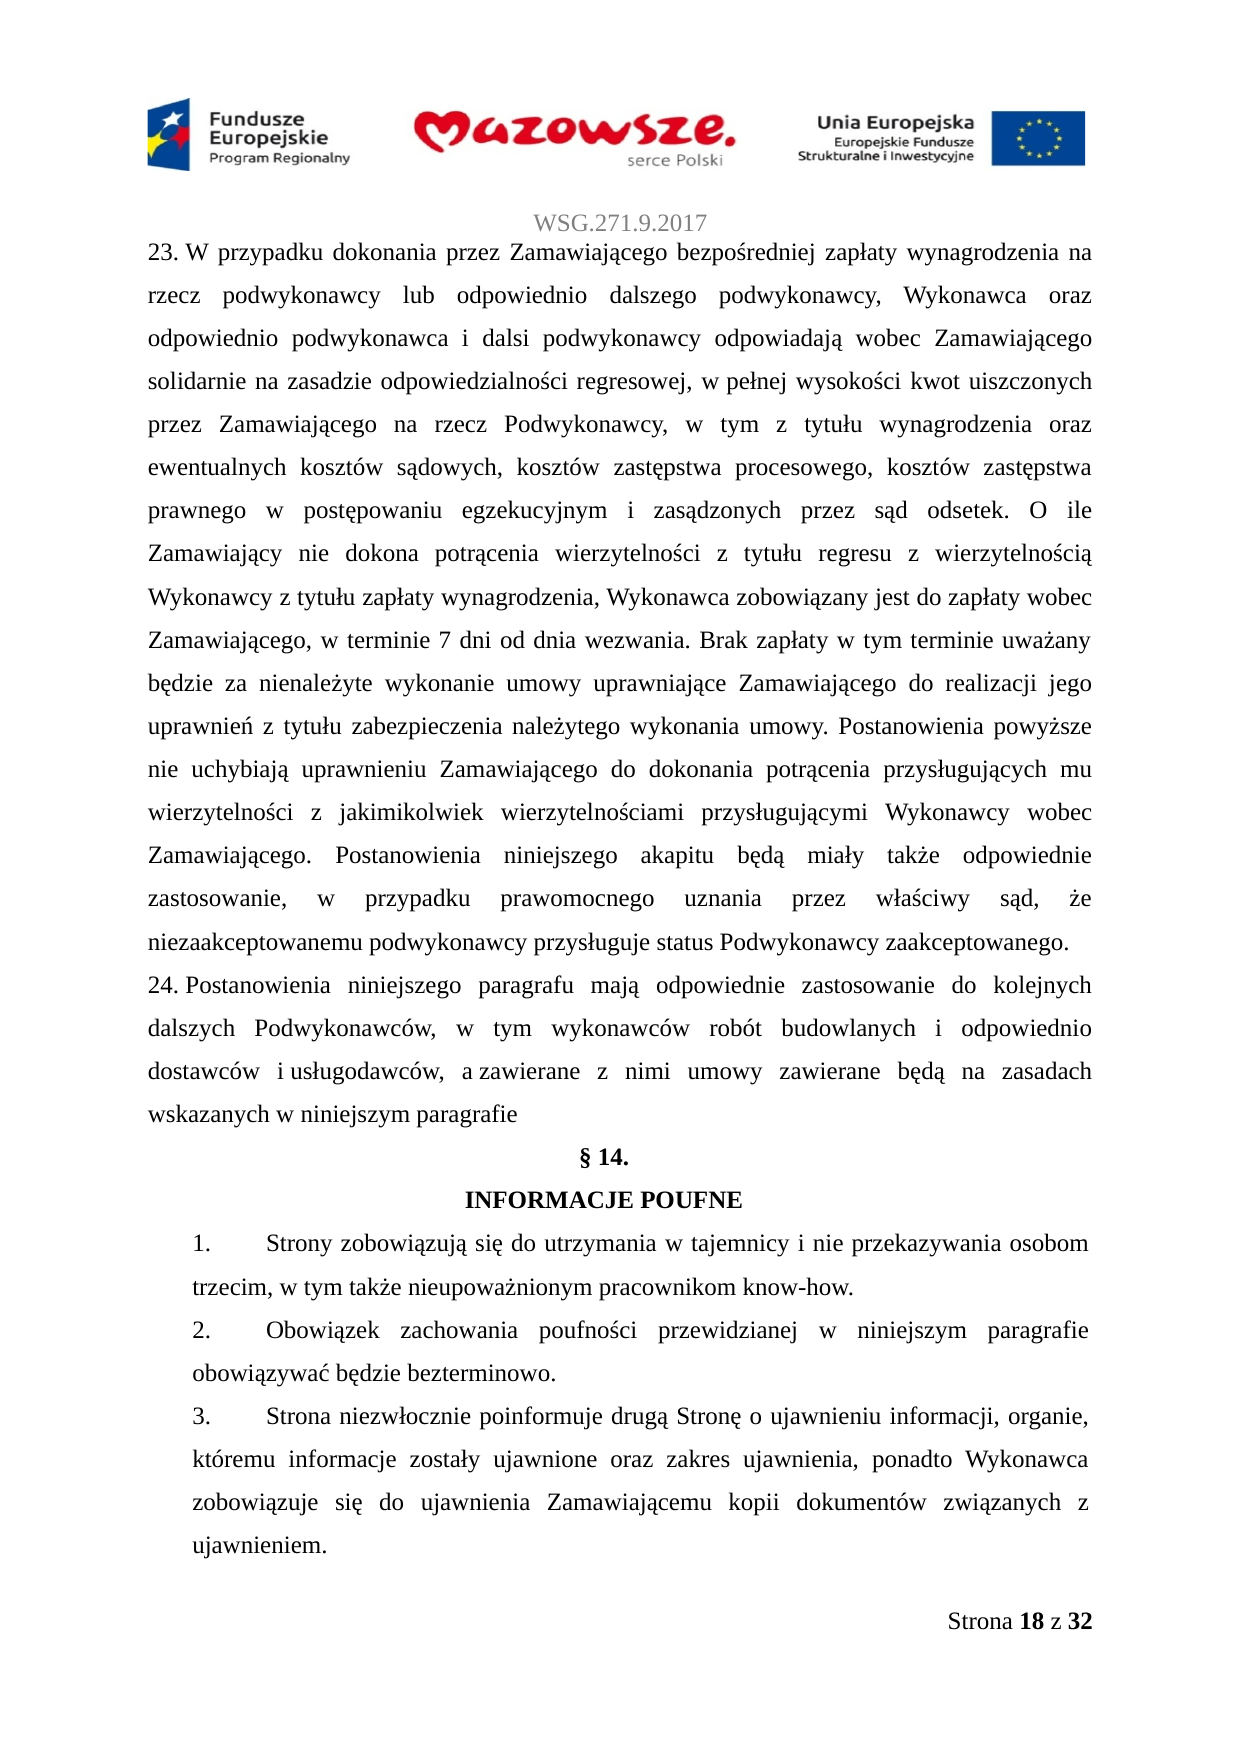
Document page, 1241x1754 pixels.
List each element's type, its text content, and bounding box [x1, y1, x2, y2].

text § 14. [103, 1142, 1104, 1171]
list Strony zobowiązują się do utrzymania w tajemnicy i nie przekazywania osobom trzecim, w tym także nieupoważnionym pracownikom know-how. [192, 1228, 1089, 1300]
list W przypadku dokonania przez Zamawiającego bezpośredniej zapłaty wynagrodzenia na rzecz podwykonawcy lub odpowiednio dalszego podwykonawcy, Wykonawca oraz odpowiednio podwykonawca i dalsi podwykonawcy odpowiadają wobec Zamawiającego solidarnie na zasadzie odpowiedzialności regresowej, w pełnej wysokości kwot uiszczonych przez Zamawiającego na rzecz Podwykonawcy, w tym z tytułu wynagrodzenia oraz ewentualnych kosztów sądowych, kosztów zastępstwa procesowego, kosztów zastępstwa prawnego w postępowaniu egzekucyjnym i zasądzonych przez sąd odsetek. O ile Zamawiający nie dokona potrącenia wierzytelności z tytułu regresu z wierzytelnością Wykonawcy z tytułu zapłaty wynagrodzenia, Wykonawca zobowiązany jest do zapłaty wobec Zamawiającego, w terminie 7 dni od dnia wezwania. Brak zapłaty w tym terminie uważany będzie za nienależyte wykonanie umowy uprawniające Zamawiającego do realizacji jego uprawnień z tytułu zabezpieczenia należytego wykonania umowy. Postanowienia powyższe nie uchybiają uprawnieniu Zamawiającego do dokonania potrącenia przysługujących mu wierzytelności z jakimikolwiek wierzytelnościami przysługującymi Wykonawcy wobec Zamawiającego. Postanowienia niniejszego akapitu będą miały także odpowiednie zastosowanie, w przypadku prawomocnego uznania przez właściwy sąd, że niezaakceptowanemu podwykonawcy przysługuje status Podwykonawcy zaakceptowanego. [148, 237, 1093, 955]
list Postanowienia niniejszego paragrafu mają odpowiednie zastosowanie do kolejnych dalszych Podwykonawców, w tym wykonawców robót budowlanych i odpowiednio dostawców i usługodawców, a zawierane z nimi umowy zawierane będą na zasadach wskazanych w niniejszym paragrafie [148, 970, 1093, 1128]
list Obowiązek zachowania poufności przewidzianej w niniejszym paragrafie obowiązywać będzie bezterminowo. [192, 1315, 1089, 1387]
text INFORMACJE POUFNE [103, 1185, 1104, 1214]
list Strona niezwłocznie poinformuje drugą Stronę o ujawnieniu informacji, organie, któremu informacje zostały ujawnione oraz zakres ujawnienia, ponadto Wykonawca zobowiązuje się do ujawnienia Zamawiającemu kopii dokumentów związanych z ujawnieniem. [192, 1401, 1089, 1559]
